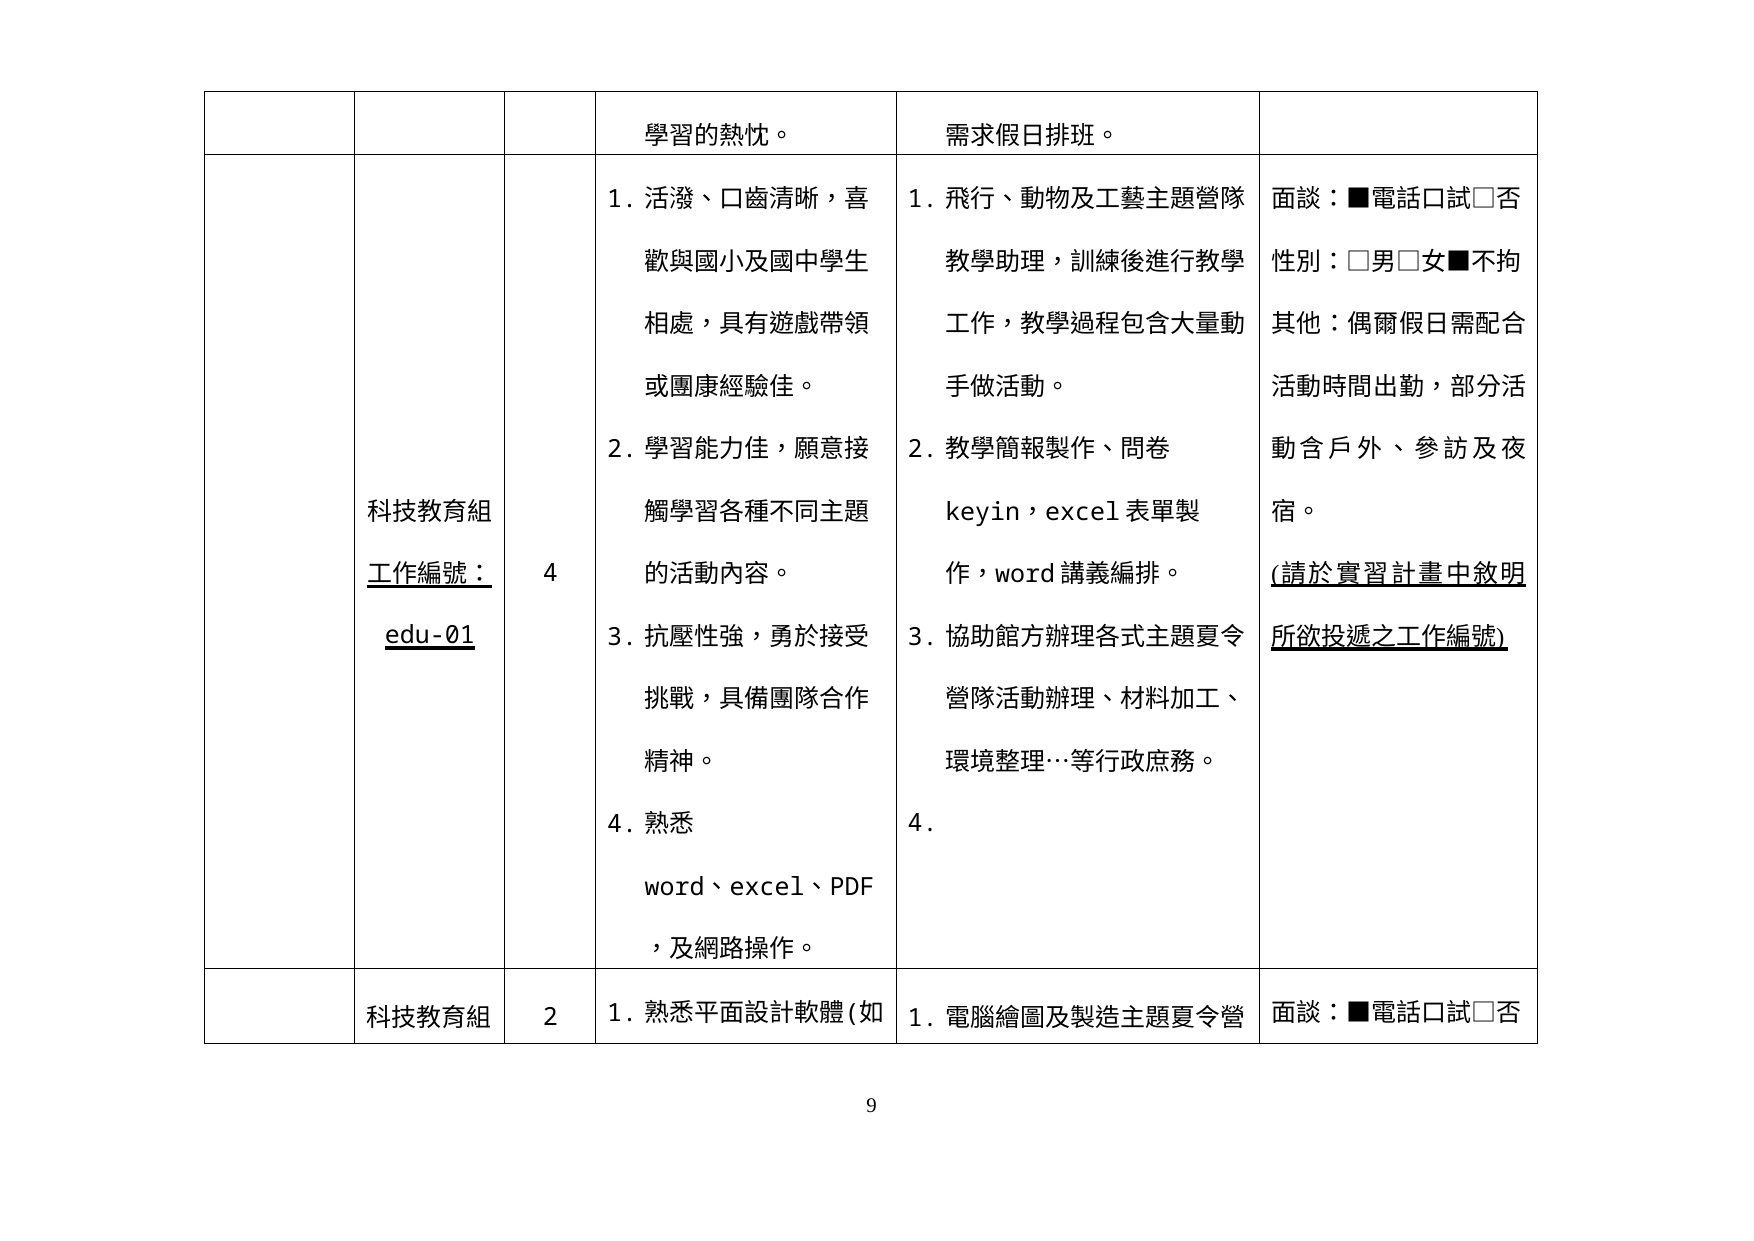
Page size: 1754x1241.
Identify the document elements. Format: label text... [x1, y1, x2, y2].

table_cell 面談：■電話口試□否 [1260, 969, 1537, 1043]
table_cell 學習的熱忱。 [596, 92, 896, 154]
table_cell [1260, 92, 1537, 154]
table_cell 需求假日排班。 [897, 92, 1259, 154]
table_cell 電腦繪圖及製造主題夏令營教學助理。 製作活動海報、講義插圖及排版、封面及識別證設計。 夏令營活動攝影及錄影，檔案整理。 行銷短片製作，含圖像、影片拍攝，文字，特效轉場嵌入…等。 協助館方辦理各式主題夏令營隊活動辦理、助理教學、材料加工、環境整理…等行政庶務。 [897, 969, 1259, 1043]
table_cell [355, 92, 504, 154]
table_cell 熟悉平面設計軟體(如PhotoShop、Illustrator、Coreldraw或其他相關軟體皆可)，具有數位繪圖能力。 熟悉影片剪輯軟體。 具攝影及錄影經驗佳。 口齒清晰，願意與國小及國中學生相處，能帶領遊戲或教學。 [596, 969, 896, 1043]
table_cell 面談：■電話口試□否 性別：□男□女■不拘 其他：偶爾假日需配合活動時間出勤，部分活動含戶外、參訪及夜宿。 (請於實習計畫中敘明所欲投遞之工作編號) [1260, 155, 1537, 968]
table_cell [505, 92, 595, 154]
table_cell [205, 969, 354, 1043]
table_cell 4 [505, 155, 595, 968]
table_cell 科技教育組 [355, 969, 504, 1043]
table_cell [205, 155, 354, 968]
table_cell 活潑、口齒清晰，喜歡與國小及國中學生相處，具有遊戲帶領或團康經驗佳。 學習能力佳，願意接觸學習各種不同主題的活動內容。 抗壓性強，勇於接受挑戰，具備團隊合作精神。 熟悉word、excel、PDF，及網路操作。 [596, 155, 896, 968]
table_cell 2 [505, 969, 595, 1043]
table_cell 飛行、動物及工藝主題營隊教學助理，訓練後進行教學工作，教學過程包含大量動手做活動。 教學簡報製作、問卷keyin，excel表單製作，word講義編排。 協助館方辦理各式主題夏令營隊活動辦理、材料加工、環境整理…等行政庶務。 [897, 155, 1259, 968]
table_cell [205, 92, 354, 154]
table_cell 科技教育組 工作編號：edu-01 [355, 155, 504, 968]
